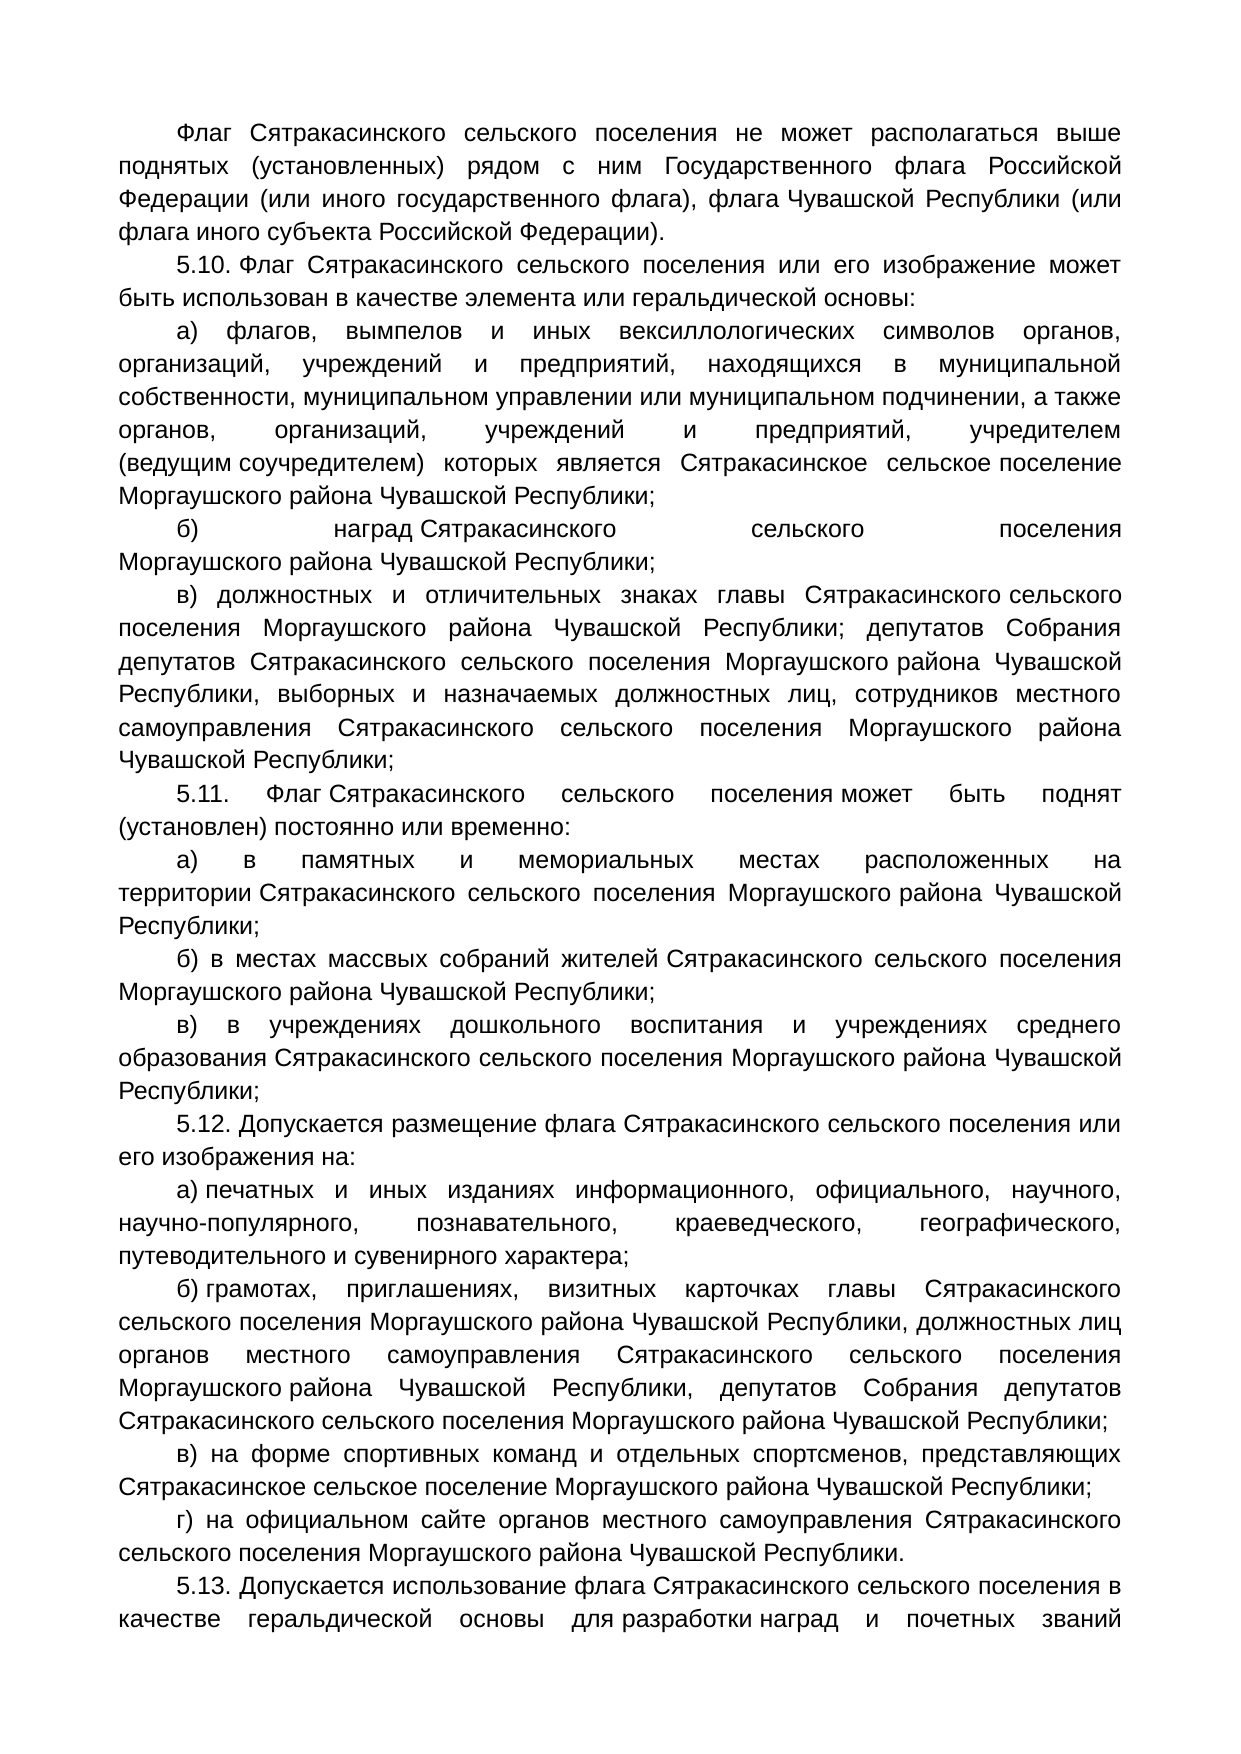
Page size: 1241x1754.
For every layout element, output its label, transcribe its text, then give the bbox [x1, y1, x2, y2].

text 5.10. Флаг Сятракасинского сельского поселения или его изображение может быть использован в качестве элемента или геральдической основы: [118, 250, 1122, 312]
text б) грамотах, приглашениях, визитных карточках главы Сятракасинского сельского поселения Моргаушского района Чувашской Республики, должностных лиц органов местного самоуправления Сятракасинского сельского поселения Моргаушского района Чувашской Республики, депутатов Собрания депутатов Сятракасинского сельского поселения Моргаушского района Чувашской Республики; [118, 1274, 1122, 1435]
text б) в местах массвых собраний жителей Сятракасинского сельского поселения Моргаушского района Чувашской Республики; [118, 944, 1122, 1005]
text б) наград Сятракасинского сельского поселения Моргаушского района Чувашской Республики; [118, 514, 1122, 576]
text Флаг Сятракасинского сельского поселения не может располагаться выше поднятых (установленных) рядом с ним Государст­венного флага Российской Федерации (или иного государственного флага), флага Чувашской Республики (или флага иного субъекта Российской Федерации). [118, 118, 1122, 246]
text 5.13. Допускается ис­пользование флага Сятракасинского сельского поселения в качестве геральдической основы для разработки наград и почетных званий [118, 1571, 1122, 1633]
text а) в памятных и мемориальных местах расположенных на территории Сятракасинского сельского поселения Моргаушского района Чувашской Республики; [118, 844, 1122, 939]
text в) в учреждениях дошкольного воспитания и учреждениях среднего образования Сятракасинского сельского поселения Моргаушского района Чувашской Республики; [118, 1010, 1122, 1104]
text в) на форме спортивных команд и отдельных спортсменов, представляющих Сятракасинское сельское поселение Моргаушского района Чувашской Республики; [118, 1439, 1122, 1501]
text 5.12. Допускается размещение флага Сятракасинского сельского поселения или его изображения на: [118, 1109, 1122, 1171]
text 5.11. Флаг Сятракасинского сельского поселения может быть поднят (установлен) постоянно или временно: [118, 778, 1122, 840]
text г) на официальном сайте органов местного самоуправления Сятракасинского сельского поселения Моргаушского района Чувашской Республики. [118, 1505, 1122, 1567]
text в) должностных и отличительных знаках главы Сятракасинского сельского поселения Моргаушского района Чувашской Республики; депутатов Собрания депутатов Сятракасинского сельского поселения Моргаушского района Чувашской Республики, выборных и назначаемых должностных лиц, сотрудников местного самоуправления Сятракасинского сельского поселения Моргаушского района Чувашской Республики; [118, 580, 1122, 774]
text а) печатных и иных изданиях информационного, официального, научного, научно-популярного, познавательного, краеведческого, географического, путеводительного и сувенирного характера; [118, 1175, 1122, 1269]
text а) флагов, вымпелов и иных вексиллологических символов органов, организаций, учреждений и предприятий, находящихся в муниципальной собственности, муниципальном управлении или муниципальном подчинении, а также органов, организаций, учреждений и предприятий, учредителем (ведущим соучредителем) которых является Сятракасинское сельское поселение Моргаушского района Чувашской Республики; [118, 316, 1122, 510]
